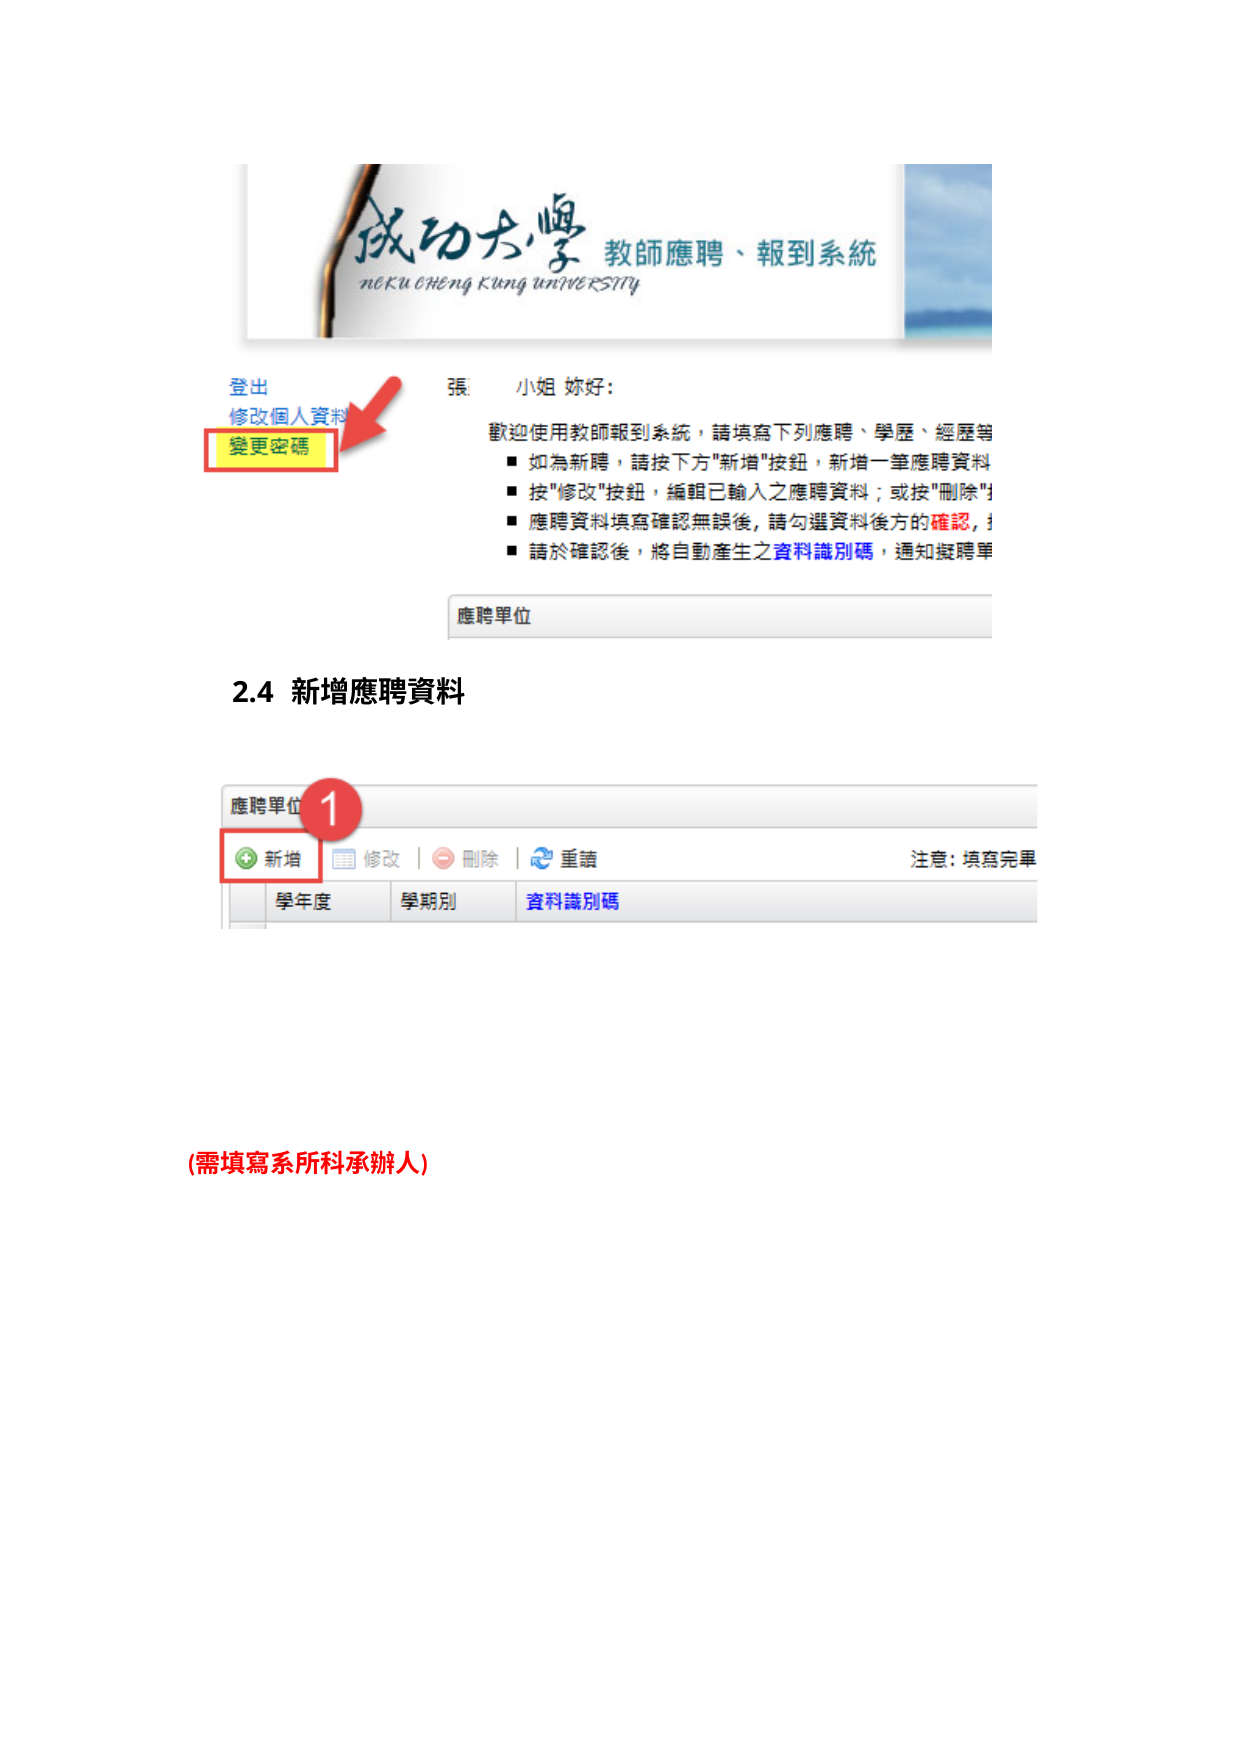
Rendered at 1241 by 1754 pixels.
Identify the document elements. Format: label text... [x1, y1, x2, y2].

picture [187, 164, 992, 640]
picture [187, 769, 1038, 929]
subtitle 新增應聘資料 [232, 652, 1053, 727]
text (需填寫系所科承辦人) [187, 1144, 1053, 1182]
